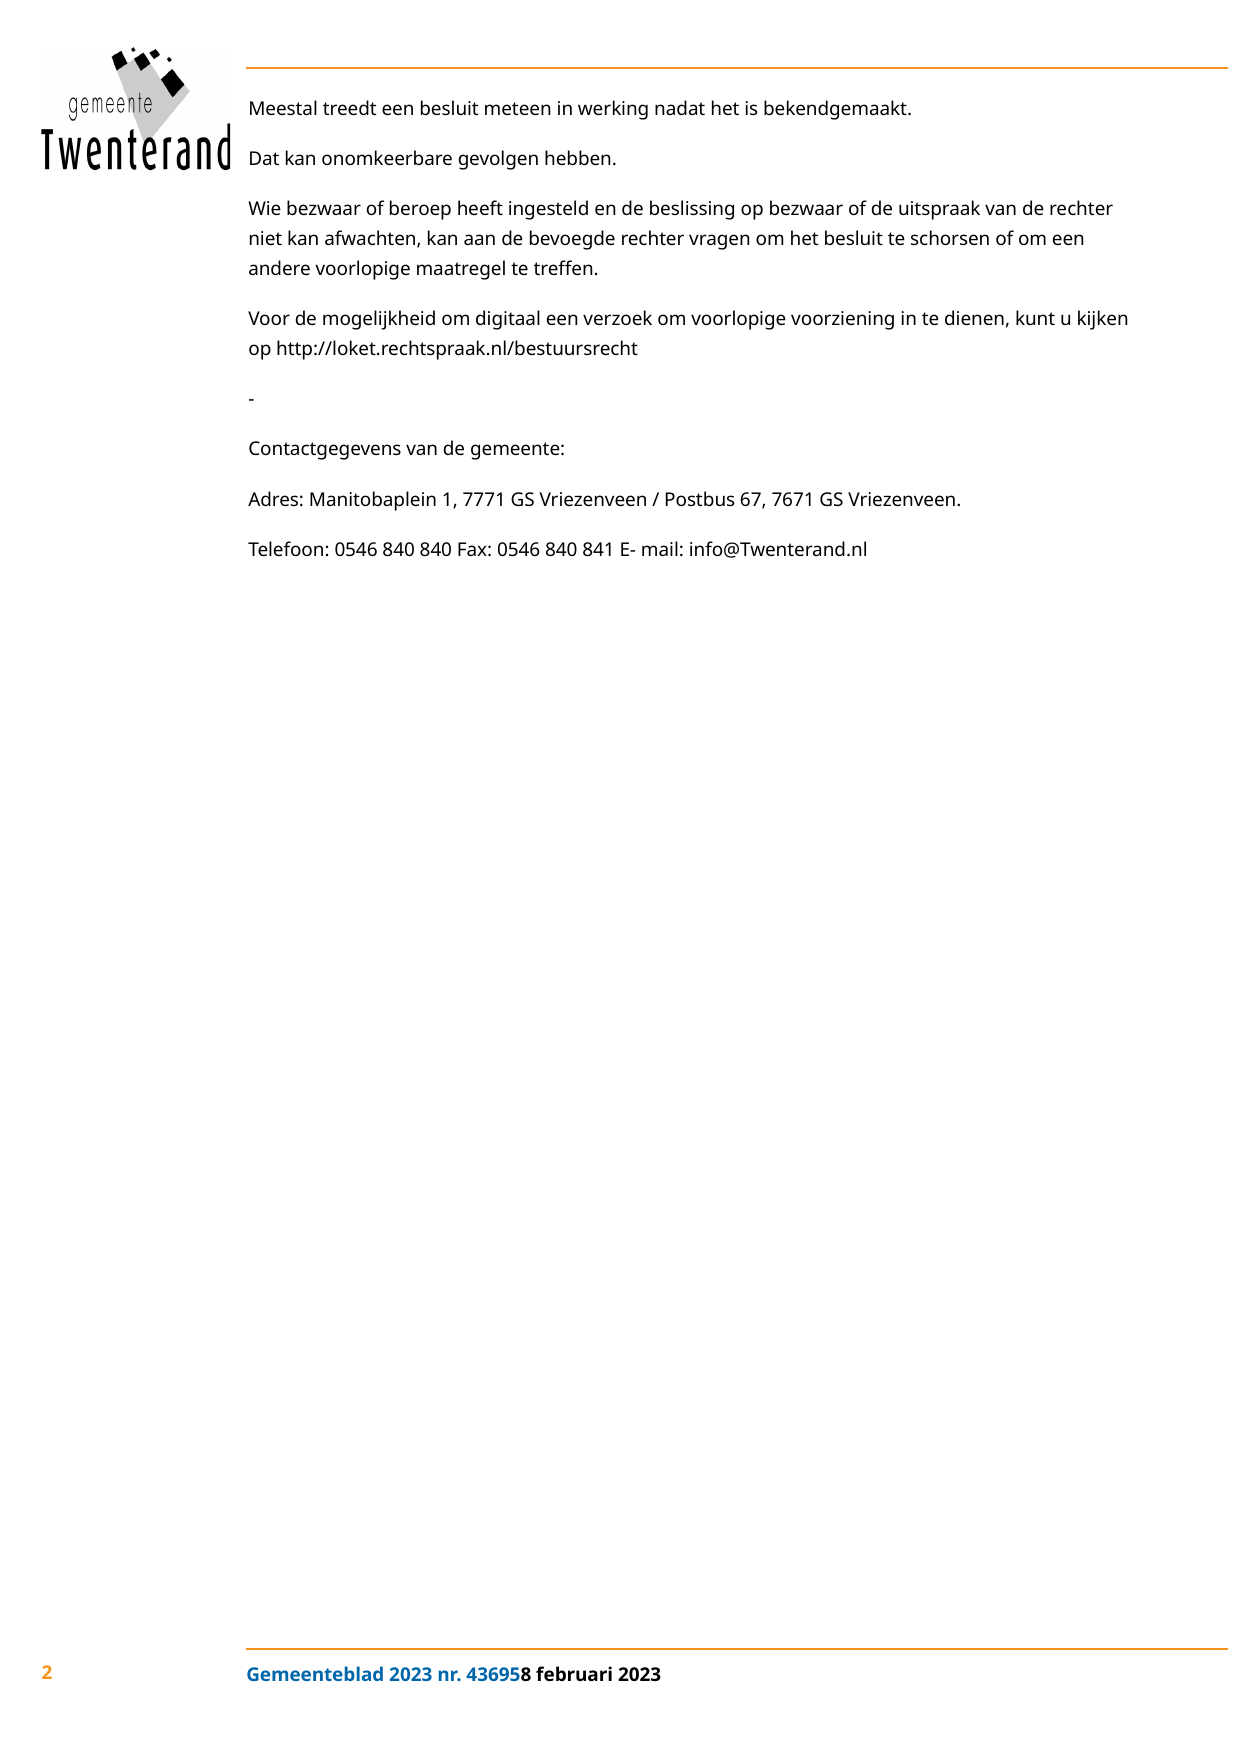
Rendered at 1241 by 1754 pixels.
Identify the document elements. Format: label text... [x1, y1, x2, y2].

text Wie bezwaar of beroep heeft ingesteld en de beslissing op bezwaar of de uitspraak van de rechter niet kan afwachten, kan aan de bevoegde rechter vragen om het besluit te schorsen of om een andere voorlopige maatregel te treffen. [248, 196, 1152, 281]
text Telefoon: 0546 840 840 Fax: 0546 840 841 E- mail: info@Twenterand.nl [248, 536, 1152, 562]
text Meestal treedt een besluit meteen in werking nadat het is bekendgemaakt. [248, 95, 1152, 121]
text Dat kan onomkeerbare gevolgen hebben. [248, 145, 1152, 171]
text - [248, 385, 1152, 411]
text Contactgegevens van de gemeente: [248, 436, 1152, 461]
picture [41, 47, 231, 172]
text Voor de mogelijkheid om digitaal een verzoek om voorlopige voorziening in te dienen, kunt u kijken op http://loket.rechtspraak.nl/bestuursrecht [248, 305, 1152, 361]
text Adres: Manitobaplein 1, 7771 GS Vriezenveen / Postbus 67, 7671 GS Vriezenveen. [248, 486, 1152, 512]
